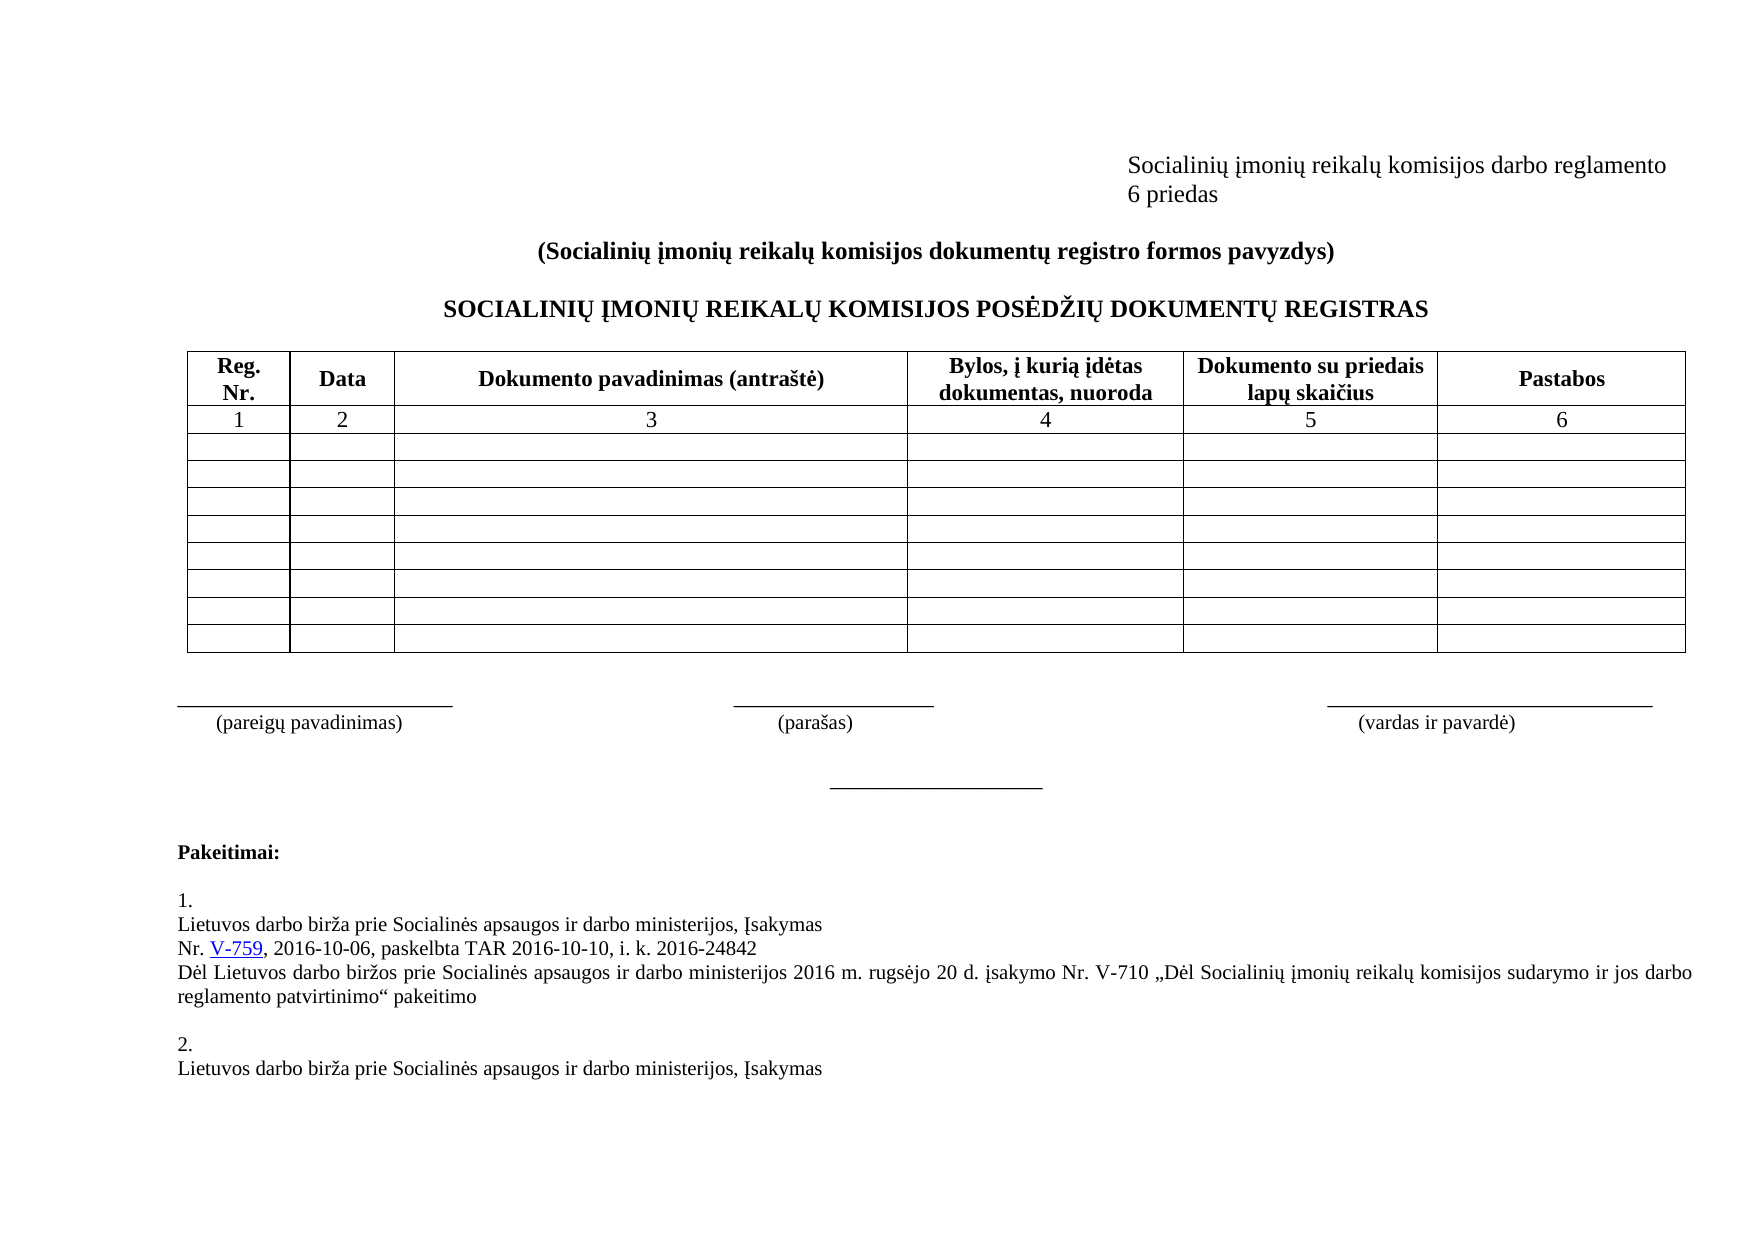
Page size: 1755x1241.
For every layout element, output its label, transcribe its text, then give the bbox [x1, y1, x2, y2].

table_cell [395, 516, 907, 542]
table_cell [395, 625, 907, 652]
table_header Reg. Nr. [188, 352, 289, 405]
table_cell [1184, 488, 1437, 514]
table_cell [291, 516, 394, 542]
table_cell [1438, 625, 1685, 652]
table_cell [1184, 598, 1437, 624]
table_cell 1 [188, 406, 289, 432]
table_cell [395, 543, 907, 569]
text 1. [177, 888, 1695, 912]
table_cell [395, 488, 907, 514]
table_cell [188, 461, 289, 487]
table_cell [291, 461, 394, 487]
table_header Dokumento pavadinimas (antraštė) [395, 352, 907, 405]
table_cell [1438, 598, 1685, 624]
text _________________ [177, 763, 1695, 792]
table_cell [188, 488, 289, 514]
text 6 priedas [1127, 179, 1695, 207]
table_cell [908, 570, 1183, 597]
table_cell 2 [291, 406, 394, 432]
text Dėl Lietuvos darbo biržos prie Socialinės apsaugos ir darbo ministerijos 2016 m. rugsėjo 20 d. įsakymo Nr. V-710 „Dėl Socialinių įmonių reikalų komisijos sudarymo ir jos darbo reglamento patvirtinimo“ pakeitimo [177, 960, 1695, 1008]
table_header Bylos, į kurią įdėtas dokumentas, nuoroda [908, 352, 1183, 405]
table_cell [1438, 434, 1685, 460]
table_cell [908, 543, 1183, 569]
table_cell [1438, 488, 1685, 514]
table_cell [1184, 516, 1437, 542]
table_cell [1184, 570, 1437, 597]
table_header Data [291, 352, 394, 405]
table_cell [395, 434, 907, 460]
table_cell [395, 461, 907, 487]
table_cell [1184, 461, 1437, 487]
table_cell [1438, 516, 1685, 542]
table_cell [395, 570, 907, 597]
text ______________________ ________________ __________________________ [177, 681, 1695, 710]
table_cell [291, 570, 394, 597]
table_header Dokumento su priedais lapų skaičius [1184, 352, 1437, 405]
table_cell 4 [908, 406, 1183, 432]
table_cell [291, 488, 394, 514]
table_header Pastabos [1438, 352, 1685, 405]
table_cell [188, 434, 289, 460]
table_cell 6 [1438, 406, 1685, 432]
text Pakeitimai: [177, 840, 1695, 864]
table_cell [395, 598, 907, 624]
text Socialinių įmonių reikalų komisijos darbo reglamento [1127, 150, 1695, 179]
table_cell [908, 598, 1183, 624]
table_cell 5 [1184, 406, 1437, 432]
text 2. [177, 1032, 1695, 1056]
table_cell [908, 461, 1183, 487]
table_cell [1438, 461, 1685, 487]
table_cell [188, 543, 289, 569]
text Nr. V-759, 2016-10-06, paskelbta TAR 2016-10-10, i. k. 2016-24842 [177, 936, 1695, 960]
table_cell [1438, 543, 1685, 569]
text Lietuvos darbo birža prie Socialinės apsaugos ir darbo ministerijos, Įsakymas [177, 912, 1695, 936]
table_cell [188, 570, 289, 597]
text Lietuvos darbo birža prie Socialinės apsaugos ir darbo ministerijos, Įsakymas [177, 1056, 1695, 1080]
table_cell [188, 516, 289, 542]
text (Socialinių įmonių reikalų komisijos dokumentų registro formos pavyzdys) [177, 236, 1695, 265]
table_cell [1184, 625, 1437, 652]
table_cell [908, 625, 1183, 652]
text (pareigų pavadinimas) (parašas) (vardas ir pavardė) [177, 710, 1695, 734]
table_cell [291, 625, 394, 652]
table_cell [908, 434, 1183, 460]
text SOCIALINIŲ ĮMONIŲ REIKALŲ KOMISIJOS POSĖDŽIŲ DOKUMENTŲ REGISTRAS [177, 294, 1695, 322]
table_cell [291, 598, 394, 624]
table_cell [188, 625, 289, 652]
table_cell [908, 516, 1183, 542]
table_cell 3 [395, 406, 907, 432]
table_cell [188, 598, 289, 624]
table_cell [291, 543, 394, 569]
table_cell [1184, 434, 1437, 460]
table_cell [908, 488, 1183, 514]
table_cell [291, 434, 394, 460]
table_cell [1184, 543, 1437, 569]
table_cell [1438, 570, 1685, 597]
